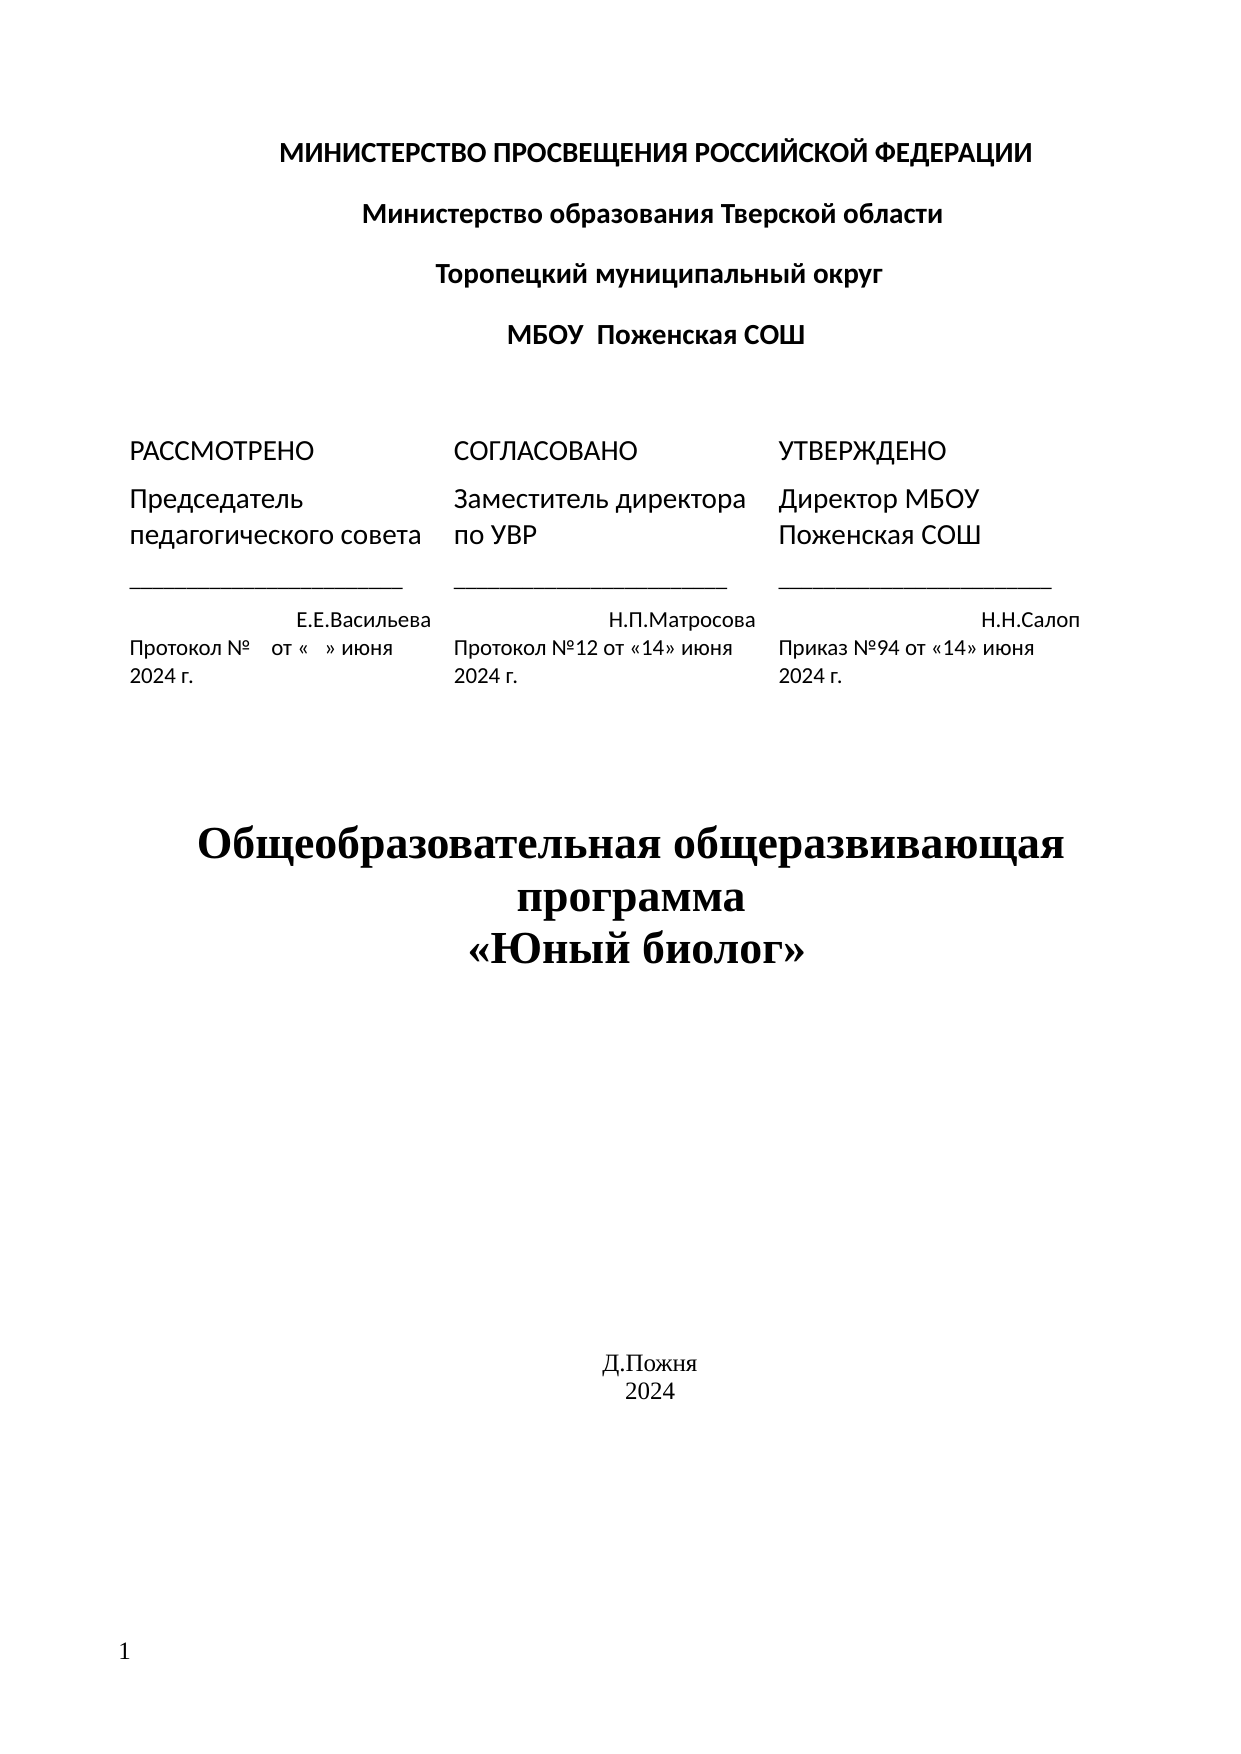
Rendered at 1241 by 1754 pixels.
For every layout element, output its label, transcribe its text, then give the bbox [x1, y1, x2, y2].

table_header СОГЛАСОВАНО Заместитель директора по УВР ________________________ Н.П.Матросова Протокол №12 от «14» июня 2024 г. [443, 433, 767, 729]
text 2024 [118, 1376, 1181, 1405]
text МБОУ Поженская СОШ [131, 316, 1181, 352]
table_header УТВЕРЖДЕНО Директор МБОУ Поженская СОШ ________________________ Н.Н.Салоп Приказ №94 от «14» июня 2024 г. [767, 433, 1091, 729]
text Д.Пожня [118, 1348, 1181, 1376]
text МИНИСТЕРСТВО ПРОСВЕЩЕНИЯ РОССИЙСКОЙ ФЕДЕРАЦИИ [131, 134, 1181, 170]
text «Юный биолог» [81, 921, 1181, 974]
table_header РАССМОТРЕНО Председатель педагогического совета ________________________ Е.Е.Васильева Протокол № от « » июня 2024 г. [118, 433, 442, 729]
text Общеобразовательная общеразвивающая программа [81, 816, 1181, 921]
text ‌ Торопецкий муниципальный округ [131, 255, 1181, 291]
text ‌Министерство образования Тверской области‌‌ [131, 195, 1181, 231]
